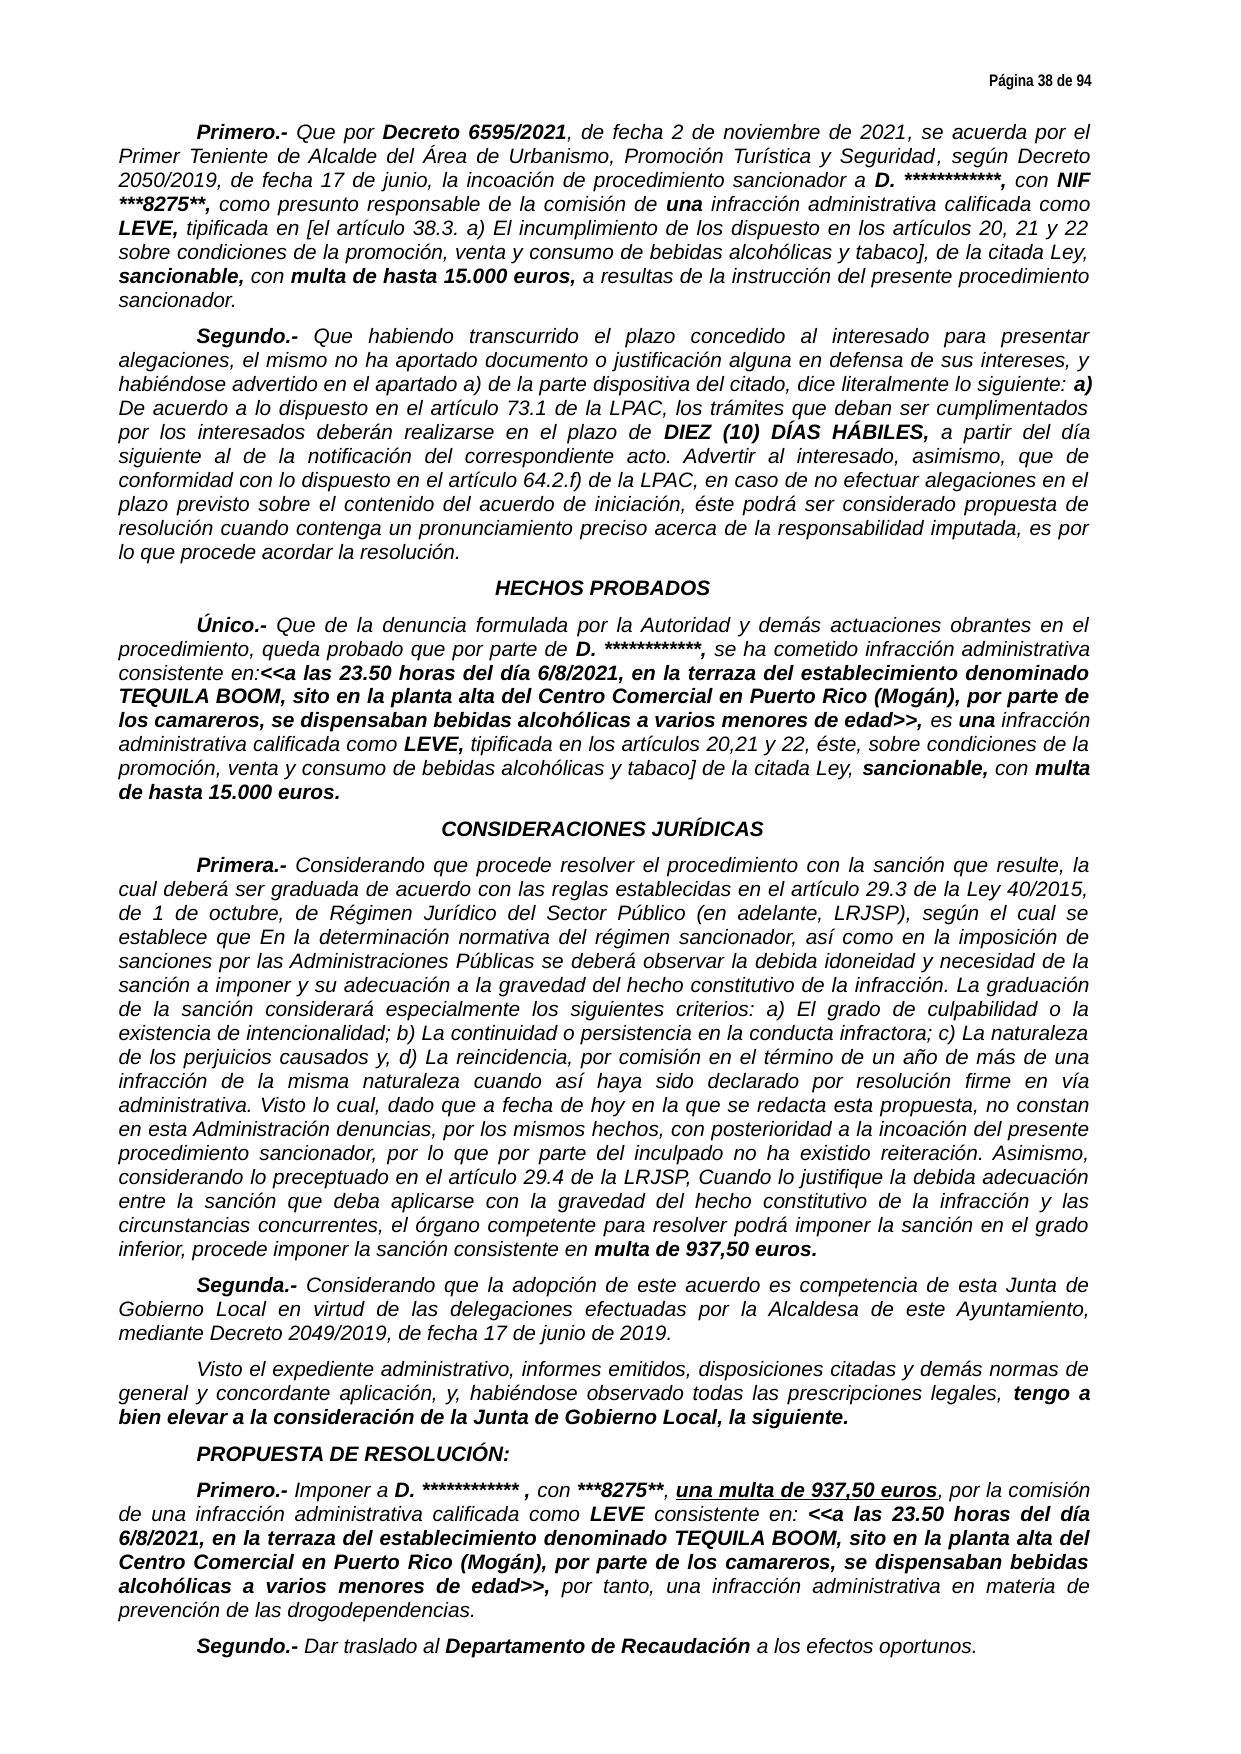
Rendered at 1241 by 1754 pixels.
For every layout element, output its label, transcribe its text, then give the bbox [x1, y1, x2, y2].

text Visto el expediente administrativo, informes emitidos, disposiciones citadas y demás normas de general y concordante aplicación, y, habiéndose observado todas las prescripciones legales, tengo a bien elevar a la consideración de la Junta de Gobierno Local, la siguiente. [118, 1357, 1092, 1429]
text Primero.- Que por Decreto 6595/2021, de fecha 2 de noviembre de 2021, se acuerda por el Primer Teniente de Alcalde del Área de Urbanismo, Promoción Turística y Seguridad, según Decreto 2050/2019, de fecha 17 de junio, la incoación de procedimiento sancionador a D. ************, con NIF ***8275**, como presunto responsable de la comisión de una infracción administrativa calificada como LEVE, tipificada en [el artículo 38.3. a) El incumplimiento de los dispuesto en los artículos 20, 21 y 22 sobre condiciones de la promoción, venta y consumo de bebidas alcohólicas y tabaco], de la citada Ley, sancionable, con multa de hasta 15.000 euros, a resultas de la instrucción del presente procedimiento sancionador. [118, 120, 1092, 311]
text CONSIDERACIONES JURÍDICAS [118, 817, 1092, 841]
text Primero.- Imponer a D. ************ , con ***8275**, una multa de 937,50 euros, por la comisión de una infracción administrativa calificada como LEVE consistente en: <<a las 23.50 horas del día 6/8/2021, en la terraza del establecimiento denominado TEQUILA BOOM, sito en la planta alta del Centro Comercial en Puerto Rico (Mogán), por parte de los camareros, se dispensaban bebidas alcohólicas a varios menores de edad>>, por tanto, una infracción administrativa en materia de prevención de las drogodependencias. [118, 1478, 1092, 1622]
text Segundo.- Que habiendo transcurrido el plazo concedido al interesado para presentar alegaciones, el mismo no ha aportado documento o justificación alguna en defensa de sus intereses, y habiéndose advertido en el apartado a) de la parte dispositiva del citado, dice literalmente lo siguiente: a) De acuerdo a lo dispuesto en el artículo 73.1 de la LPAC, los trámites que deban ser cumplimentados por los interesados deberán realizarse en el plazo de DIEZ (10) DÍAS HÁBILES, a partir del día siguiente al de la notificación del correspondiente acto. Advertir al interesado, asimismo, que de conformidad con lo dispuesto en el artículo 64.2.f) de la LPAC, en caso de no efectuar alegaciones en el plazo previsto sobre el contenido del acuerdo de iniciación, éste podrá ser considerado propuesta de resolución cuando contenga un pronunciamiento preciso acerca de la responsabilidad imputada, es por lo que procede acordar la resolución. [118, 324, 1092, 563]
text HECHOS PROBADOS [118, 576, 1092, 600]
text PROPUESTA DE RESOLUCIÓN: [118, 1442, 1092, 1466]
text Segundo.- Dar traslado al Departamento de Recaudación a los efectos oportunos. [118, 1634, 1092, 1658]
text Único.- Que de la denuncia formulada por la Autoridad y demás actuaciones obrantes en el procedimiento, queda probado que por parte de D. ************, se ha cometido infracción administrativa consistente en:<<a las 23.50 horas del día 6/8/2021, en la terraza del establecimiento denominado TEQUILA BOOM, sito en la planta alta del Centro Comercial en Puerto Rico (Mogán), por parte de los camareros, se dispensaban bebidas alcohólicas a varios menores de edad>>, es una infracción administrativa calificada como LEVE, tipificada en los artículos 20,21 y 22, éste, sobre condiciones de la promoción, venta y consumo de bebidas alcohólicas y tabaco] de la citada Ley, sancionable, con multa de hasta 15.000 euros. [118, 612, 1092, 804]
text Primera.- Considerando que procede resolver el procedimiento con la sanción que resulte, la cual deberá ser graduada de acuerdo con las reglas establecidas en el artículo 29.3 de la Ley 40/2015, de 1 de octubre, de Régimen Jurídico del Sector Público (en adelante, LRJSP), según el cual se establece que En la determinación normativa del régimen sancionador, así como en la imposición de sanciones por las Administraciones Públicas se deberá observar la debida idoneidad y necesidad de la sanción a imponer y su adecuación a la gravedad del hecho constitutivo de la infracción. La graduación de la sanción considerará especialmente los siguientes criterios: a) El grado de culpabilidad o la existencia de intencionalidad; b) La continuidad o persistencia en la conducta infractora; c) La naturaleza de los perjuicios causados y, d) La reincidencia, por comisión en el término de un año de más de una infracción de la misma naturaleza cuando así haya sido declarado por resolución firme en vía administrativa. Visto lo cual, dado que a fecha de hoy en la que se redacta esta propuesta, no constan en esta Administración denuncias, por los mismos hechos, con posterioridad a la incoación del presente procedimiento sancionador, por lo que por parte del inculpado no ha existido reiteración. Asimismo, considerando lo preceptuado en el artículo 29.4 de la LRJSP, Cuando lo justifique la debida adecuación entre la sanción que deba aplicarse con la gravedad del hecho constitutivo de la infracción y las circunstancias concurrentes, el órgano competente para resolver podrá imponer la sanción en el grado inferior, procede imponer la sanción consistente en multa de 937,50 euros. [118, 853, 1092, 1260]
text Segunda.- Considerando que la adopción de este acuerdo es competencia de esta Junta de Gobierno Local en virtud de las delegaciones efectuadas por la Alcaldesa de este Ayuntamiento, mediante Decreto 2049/2019, de fecha 17 de junio de 2019. [118, 1273, 1092, 1345]
